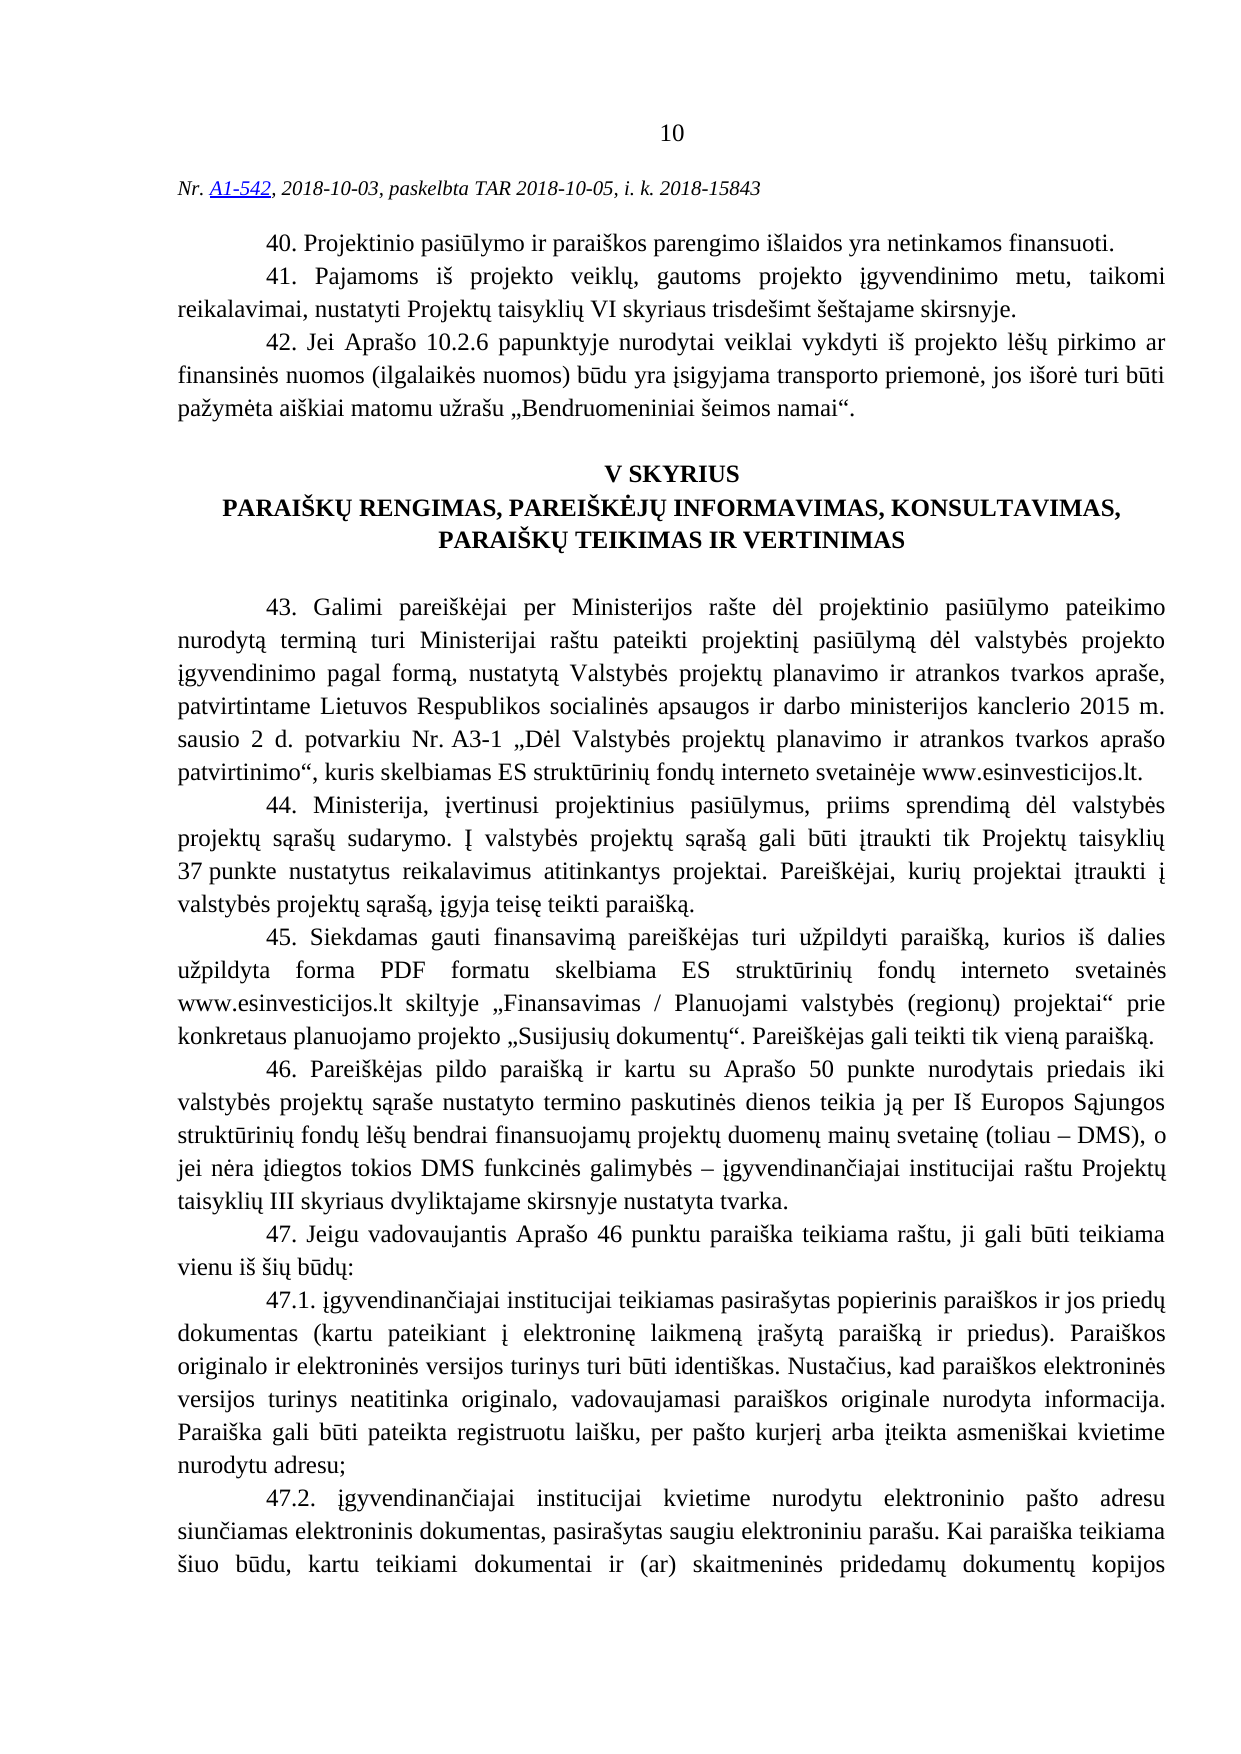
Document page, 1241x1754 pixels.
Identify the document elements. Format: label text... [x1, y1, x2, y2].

text 47. Jeigu vadovaujantis Aprašo 46 punktu paraiška teikiama raštu, ji gali būti teikiama vienu iš šių būdų: [177, 1219, 1166, 1281]
text 44. Ministerija, įvertinusi projektinius pasiūlymus, priims sprendimą dėl valstybės projektų sąrašų sudarymo. Į valstybės projektų sąrašą gali būti įtraukti tik Projektų taisyklių 37 punkte nustatytus reikalavimus atitinkantys projektai. Pareiškėjai, kurių projektai įtraukti į valstybės projektų sąrašą, įgyja teisę teikti paraišką. [177, 790, 1166, 918]
text 45. Siekdamas gauti finansavimą pareiškėjas turi užpildyti paraišką, kurios iš dalies užpildyta forma PDF formatu skelbiama ES struktūrinių fondų interneto svetainės www.esinvesticijos.lt skiltyje „Finansavimas / Planuojami valstybės (regionų) projektai“ prie konkretaus planuojamo projekto „Susijusių dokumentų“. Pareiškėjas gali teikti tik vieną paraišką. [177, 922, 1166, 1050]
text 43. Galimi pareiškėjai per Ministerijos rašte dėl projektinio pasiūlymo pateikimo nurodytą terminą turi Ministerijai raštu pateikti projektinį pasiūlymą dėl valstybės projekto įgyvendinimo pagal formą, nustatytą Valstybės projektų planavimo ir atrankos tvarkos apraše, patvirtintame Lietuvos Respublikos socialinės apsaugos ir darbo ministerijos kanclerio 2015 m. sausio 2 d. potvarkiu Nr. A3-1 „Dėl Valstybės projektų planavimo ir atrankos tvarkos aprašo patvirtinimo“, kuris skelbiamas ES struktūrinių fondų interneto svetainėje www.esinvesticijos.lt. [177, 592, 1166, 786]
text PARAIŠKŲ RENGIMAS, PAREIŠKĖJŲ INFORMAVIMAS, KONSULTAVIMAS, PARAIŠKŲ TEIKIMAS IR VERTINIMAS [177, 493, 1166, 554]
text 47.1. įgyvendinančiajai institucijai teikiamas pasirašytas popierinis paraiškos ir jos priedų dokumentas (kartu pateikiant į elektroninę laikmeną įrašytą paraišką ir priedus). Paraiškos originalo ir elektroninės versijos turinys turi būti identiškas. Nustačius, kad paraiškos elektroninės versijos turinys neatitinka originalo, vadovaujamasi paraiškos originale nurodyta informacija. Paraiška gali būti pateikta registruotu laišku, per pašto kurjerį arba įteikta asmeniškai kvietime nurodytu adresu; [177, 1285, 1166, 1479]
text 41. Pajamoms iš projekto veiklų, gautoms projekto įgyvendinimo metu, taikomi reikalavimai, nustatyti Projektų taisyklių VI skyriaus trisdešimt šeštajame skirsnyje. [177, 261, 1166, 323]
text 47.2. įgyvendinančiajai institucijai kvietime nurodytu elektroninio pašto adresu siunčiamas elektroninis dokumentas, pasirašytas saugiu elektroniniu parašu. Kai paraiška teikiama šiuo būdu, kartu teikiami dokumentai ir (ar) skaitmeninės pridedamų dokumentų kopijos [177, 1483, 1166, 1578]
text 46. Pareiškėjas pildo paraišką ir kartu su Aprašo 50 punkte nurodytais priedais iki valstybės projektų sąraše nustatyto termino paskutinės dienos teikia ją per Iš Europos Sąjungos struktūrinių fondų lėšų bendrai finansuojamų projektų duomenų mainų svetainę (toliau – DMS), o jei nėra įdiegtos tokios DMS funkcinės galimybės – įgyvendinančiajai institucijai raštu Projektų taisyklių III skyriaus dvyliktajame skirsnyje nustatyta tvarka. [177, 1054, 1166, 1215]
text Nr. A1-542, 2018-10-03, paskelbta TAR 2018-10-05, i. k. 2018-15843 [177, 176, 1166, 200]
text 42. Jei Aprašo 10.2.6 papunktyje nurodytai veiklai vykdyti iš projekto lėšų pirkimo ar finansinės nuomos (ilgalaikės nuomos) būdu yra įsigyjama transporto priemonė, jos išorė turi būti pažymėta aiškiai matomu užrašu „Bendruomeniniai šeimos namai“. [177, 327, 1166, 422]
text 40. Projektinio pasiūlymo ir paraiškos parengimo išlaidos yra netinkamos finansuoti. [177, 228, 1166, 257]
text V SKYRIUS [177, 459, 1166, 488]
